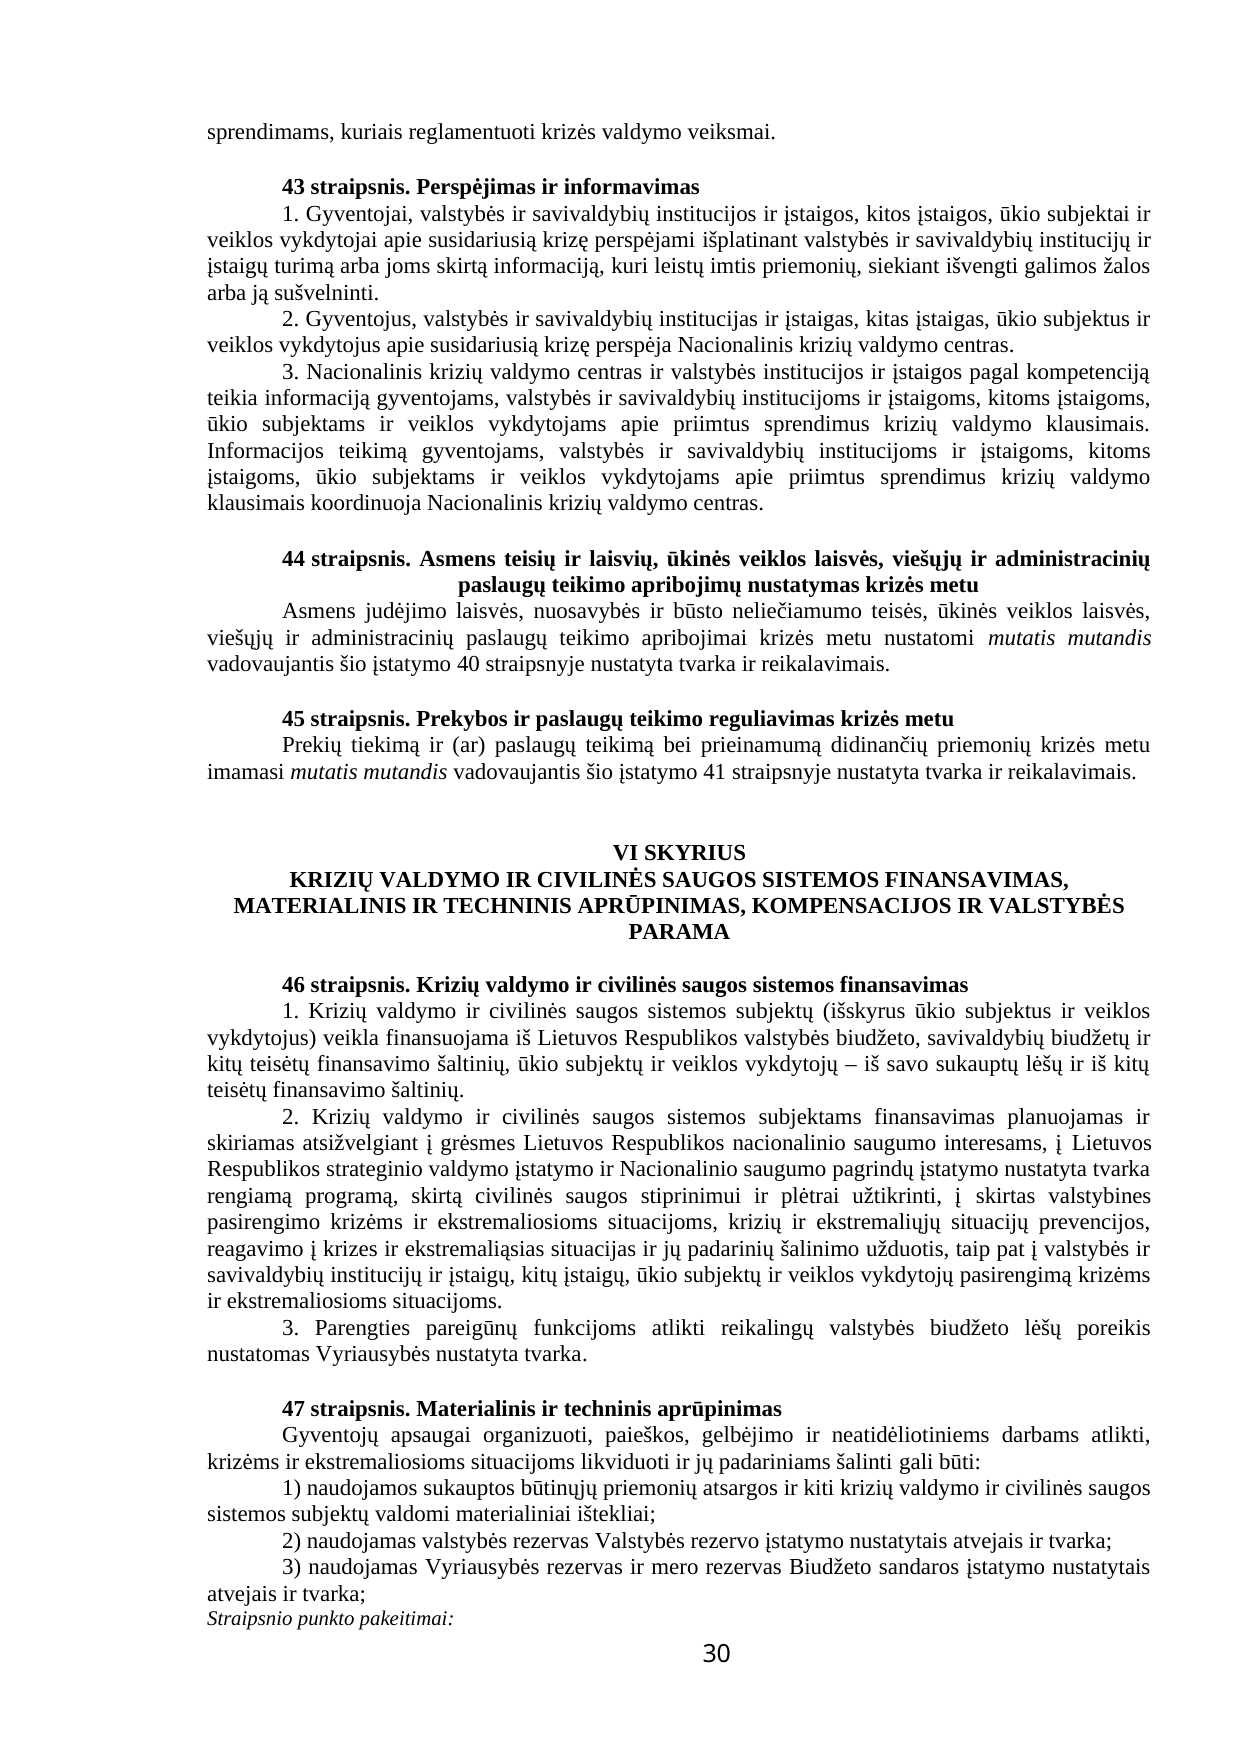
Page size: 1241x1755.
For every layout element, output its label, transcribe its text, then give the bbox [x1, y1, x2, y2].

text 45 straipsnis. Prekybos ir paslaugų teikimo reguliavimas krizės metu [207, 705, 1152, 731]
text 3. Parengties pareigūnų funkcijoms atlikti reikalingų valstybės biudžeto lėšų poreikis nustatomas Vyriausybės nustatyta tvarka. [207, 1314, 1152, 1366]
text 2. Gyventojus, valstybės ir savivaldybių institucijas ir įstaigas, kitas įstaigas, ūkio subjektus ir veiklos vykdytojus apie susidariusią krizę perspėja Nacionalinis krizių valdymo centras. [207, 305, 1152, 358]
text sprendimams, kuriais reglamentuoti krizės valdymo veiksmai. [207, 118, 1152, 144]
text 2) naudojamas valstybės rezervas Valstybės rezervo įstatymo nustatytais atvejais ir tvarka; [207, 1527, 1152, 1553]
text 2. Krizių valdymo ir civilinės saugos sistemos subjektams finansavimas planuojamas ir skiriamas atsižvelgiant į grėsmes Lietuvos Respublikos nacionalinio saugumo interesams, į Lietuvos Respublikos strateginio valdymo įstatymo ir Nacionalinio saugumo pagrindų įstatymo nustatyta tvarka rengiamą programą, skirtą civilinės saugos stiprinimui ir plėtrai užtikrinti, į skirtas valstybines pasirengimo krizėms ir ekstremaliosioms situacijoms, krizių ir ekstremaliųjų situacijų prevencijos, reagavimo į krizes ir ekstremaliąsias situacijas ir jų padarinių šalinimo užduotis, taip pat į valstybės ir savivaldybių institucijų ir įstaigų, kitų įstaigų, ūkio subjektų ir veiklos vykdytojų pasirengimą krizėms ir ekstremaliosioms situacijoms. [207, 1103, 1152, 1314]
text 43 straipsnis. Perspėjimas ir informavimas [207, 173, 1152, 199]
text 1. Krizių valdymo ir civilinės saugos sistemos subjektų (išskyrus ūkio subjektus ir veiklos vykdytojus) veikla finansuojama iš Lietuvos Respublikos valstybės biudžeto, savivaldybių biudžetų ir kitų teisėtų finansavimo šaltinių, ūkio subjektų ir veiklos vykdytojų – iš savo sukauptų lėšų ir iš kitų teisėtų finansavimo šaltinių. [207, 997, 1152, 1103]
text 44 straipsnis. Asmens teisių ir laisvių, ūkinės veiklos laisvės, viešųjų ir administracinių paslaugų teikimo apribojimų nustatymas krizės metu [282, 544, 1152, 597]
text Prekių tiekimą ir (ar) paslaugų teikimą bei prieinamumą didinančių priemonių krizės metu imamasi mutatis mutandis vadovaujantis šio įstatymo 41 straipsnyje nustatyta tvarka ir reikalavimais. [207, 731, 1152, 784]
text 1. Gyventojai, valstybės ir savivaldybių institucijos ir įstaigos, kitos įstaigos, ūkio subjektai ir veiklos vykdytojai apie susidariusią krizę perspėjami išplatinant valstybės ir savivaldybių institucijų ir įstaigų turimą arba joms skirtą informaciją, kuri leistų imtis priemonių, siekiant išvengti galimos žalos arba ją sušvelninti. [207, 199, 1152, 305]
text Gyventojų apsaugai organizuoti, paieškos, gelbėjimo ir neatidėliotiniems darbams atlikti, krizėms ir ekstremaliosioms situacijoms likviduoti ir jų padariniams šalinti gali būti: [207, 1421, 1152, 1474]
text 1) naudojamos sukauptos būtinųjų priemonių atsargos ir kiti krizių valdymo ir civilinės saugos sistemos subjektų valdomi materialiniai ištekliai; [207, 1474, 1152, 1527]
text VI skyrius [207, 839, 1152, 866]
text Asmens judėjimo laisvės, nuosavybės ir būsto neliečiamumo teisės, ūkinės veiklos laisvės, viešųjų ir administracinių paslaugų teikimo apribojimai krizės metu nustatomi mutatis mutandis vadovaujantis šio įstatymo 40 straipsnyje nustatyta tvarka ir reikalavimais. [207, 597, 1152, 676]
text KRIZIŲ VALDYMO ir Civilinės saugos sistemOS finansavimas, materialinis ir TECHNINIS APRŪPINIMAS, Kompensacijos ir VALSTYBĖS PARAMA [207, 866, 1152, 945]
text 47 straipsnis. Materialinis ir techninis aprūpinimas [207, 1395, 1152, 1421]
text 3) naudojamas Vyriausybės rezervas ir mero rezervas Biudžeto sandaros įstatymo nustatytais atvejais ir tvarka; [207, 1553, 1152, 1606]
text 3. Nacionalinis krizių valdymo centras ir valstybės institucijos ir įstaigos pagal kompetenciją teikia informaciją gyventojams, valstybės ir savivaldybių institucijoms ir įstaigoms, kitoms įstaigoms, ūkio subjektams ir veiklos vykdytojams apie priimtus sprendimus krizių valdymo klausimais. Informacijos teikimą gyventojams, valstybės ir savivaldybių institucijoms ir įstaigoms, kitoms įstaigoms, ūkio subjektams ir veiklos vykdytojams apie priimtus sprendimus krizių valdymo klausimais koordinuoja Nacionalinis krizių valdymo centras. [207, 358, 1152, 516]
text 46 straipsnis. Krizių valdymo ir civilinės saugos sistemos finansavimas [207, 971, 1152, 997]
text Straipsnio punkto pakeitimai: [207, 1606, 1152, 1630]
